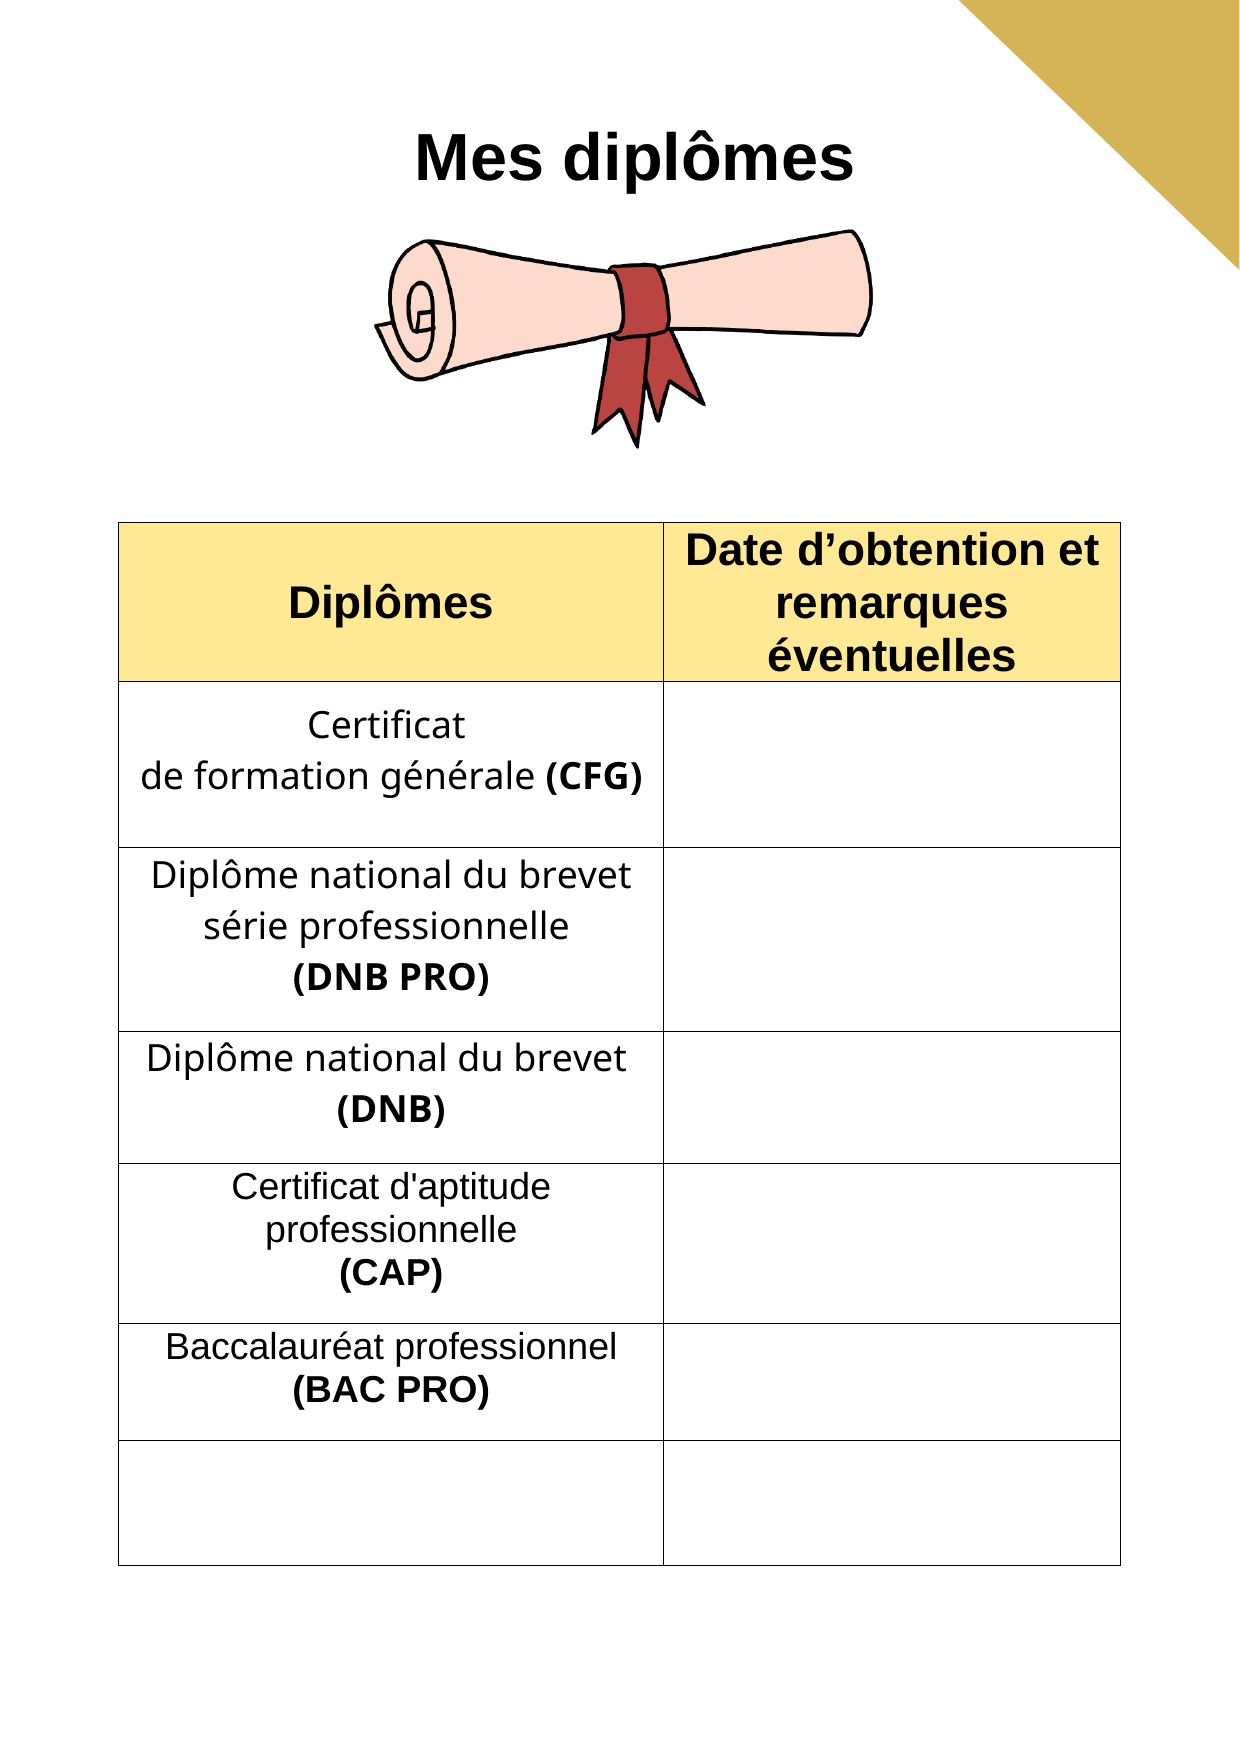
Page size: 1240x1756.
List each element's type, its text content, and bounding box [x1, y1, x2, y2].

table_cell [664, 1394, 1120, 1510]
text Mes diplômes [118, 188, 1152, 265]
table_cell [664, 752, 1120, 917]
table_cell Baccalauréat professionnel (BAC PRO) [119, 1394, 663, 1510]
table_cell Diplôme national du brevet (DNB) [119, 1102, 663, 1233]
table_header Date d’obtention et remarques éventuelles [664, 593, 1120, 751]
table_cell Diplôme national du brevet série professionnelle (DNB PRO) [119, 918, 663, 1101]
table_cell [664, 1235, 1120, 1393]
table_cell [119, 1511, 663, 1636]
table_cell [664, 918, 1120, 1101]
table_cell [664, 1102, 1120, 1233]
table_header Diplômes [119, 593, 663, 751]
table_cell Certificat d'aptitude professionnelle (CAP) [119, 1235, 663, 1393]
picture [308, 282, 962, 521]
table_cell [664, 1511, 1120, 1636]
table_cell Certificat de formation générale (CFG) [119, 752, 663, 917]
